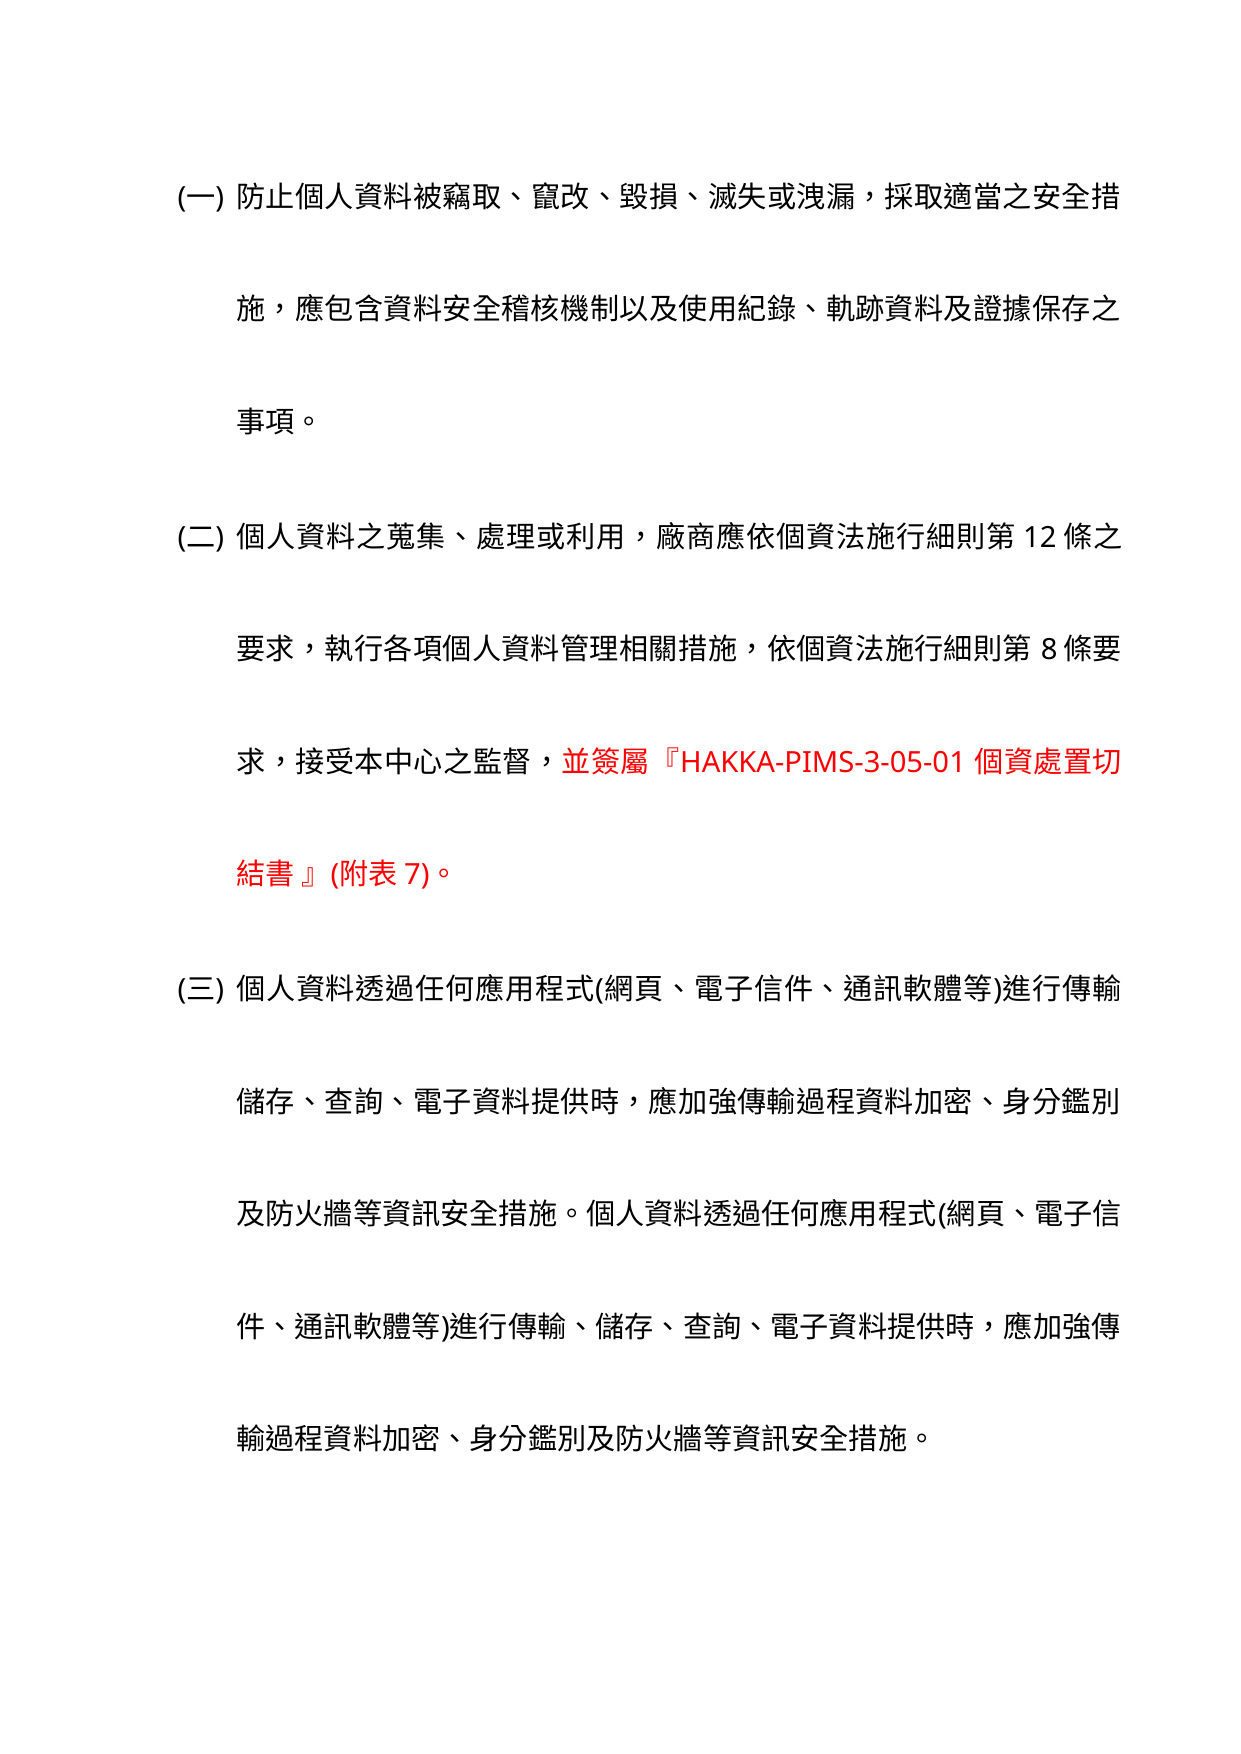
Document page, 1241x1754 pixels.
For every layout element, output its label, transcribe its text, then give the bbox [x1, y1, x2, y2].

subtitle 防止個人資料被竊取、竄改、毀損、滅失或洩漏，採取適當之安全措施，應包含資料安全稽核機制以及使用紀錄、軌跡資料及證據保存之事項。 [177, 157, 1122, 457]
subtitle 個人資料之蒐集、處理或利用，廠商應依個資法施行細則第12條之要求，執行各項個人資料管理相關措施，依個資法施行細則第8條要求，接受本中心之監督，並簽屬『HAKKA-PIMS-3-05-01 個資處置切結書 』(附表 7)。 [177, 497, 1122, 909]
subtitle 個人資料透過任何應用程式(網頁、電子信件、通訊軟體等)進行傳輸、儲存、查詢、電子資料提供時，應加強傳輸過程資料加密、身分鑑別及防火牆等資訊安全措施。個人資料透過任何應用程式(網頁、電子信件、通訊軟體等)進行傳輸、儲存、查詢、電子資料提供時，應加強傳輸過程資料加密、身分鑑別及防火牆等資訊安全措施。 [177, 949, 1122, 1474]
